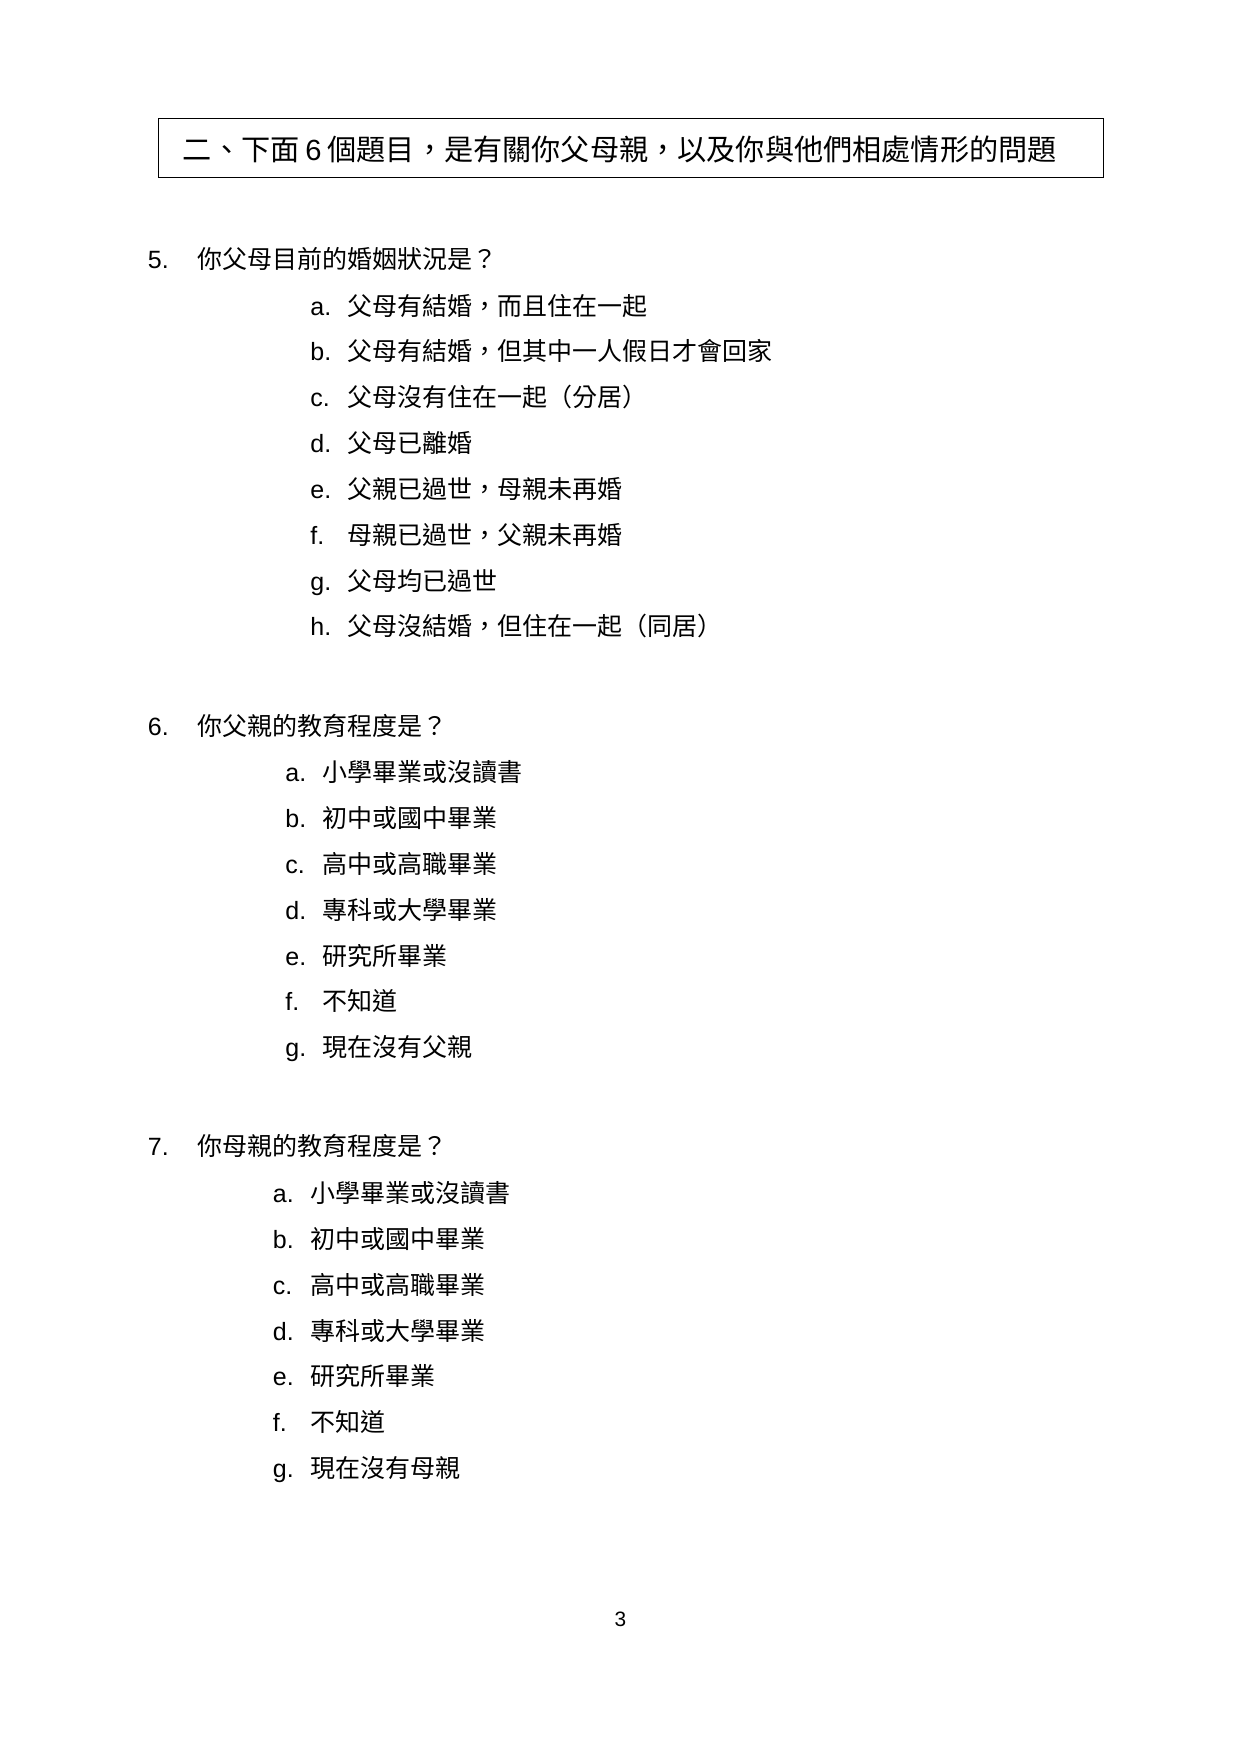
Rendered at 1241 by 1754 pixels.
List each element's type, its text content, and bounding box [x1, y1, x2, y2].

list 高中或高職畢業 [273, 1257, 1092, 1303]
list 父母已離婚 [310, 416, 1092, 462]
list 研究所畢業 [273, 1349, 1092, 1395]
list 不知道 [285, 974, 1092, 1020]
list 現在沒有母親 [273, 1441, 1092, 1487]
list 父母沒有住在一起（分居） [310, 370, 1092, 416]
list 小學畢業或沒讀書 [285, 745, 1092, 791]
list 專科或大學畢業 [285, 882, 1092, 928]
list 現在沒有父親 [285, 1020, 1092, 1066]
list 小學畢業或沒讀書 [273, 1166, 1092, 1212]
list 你父母目前的婚姻狀況是？ [148, 228, 1092, 278]
list 研究所畢業 [285, 928, 1092, 974]
list 不知道 [273, 1395, 1092, 1441]
list 初中或國中畢業 [285, 791, 1092, 837]
list 你父親的教育程度是？ [148, 695, 1092, 745]
list 你母親的教育程度是？ [148, 1116, 1092, 1166]
list 高中或高職畢業 [285, 837, 1092, 882]
list 母親已過世，父親未再婚 [310, 507, 1092, 553]
list 父母有結婚，而且住在一起 [310, 278, 1092, 324]
list 父母沒結婚，但住在一起（同居） [310, 599, 1092, 645]
table_header 二、下面6個題目，是有關你父母親，以及你與他們相處情形的問題 [159, 119, 1103, 177]
list 父母均已過世 [310, 553, 1092, 599]
list 父親已過世，母親未再婚 [310, 462, 1092, 507]
list 專科或大學畢業 [273, 1303, 1092, 1349]
list 父母有結婚，但其中一人假日才會回家 [310, 324, 1092, 370]
list 初中或國中畢業 [273, 1212, 1092, 1257]
